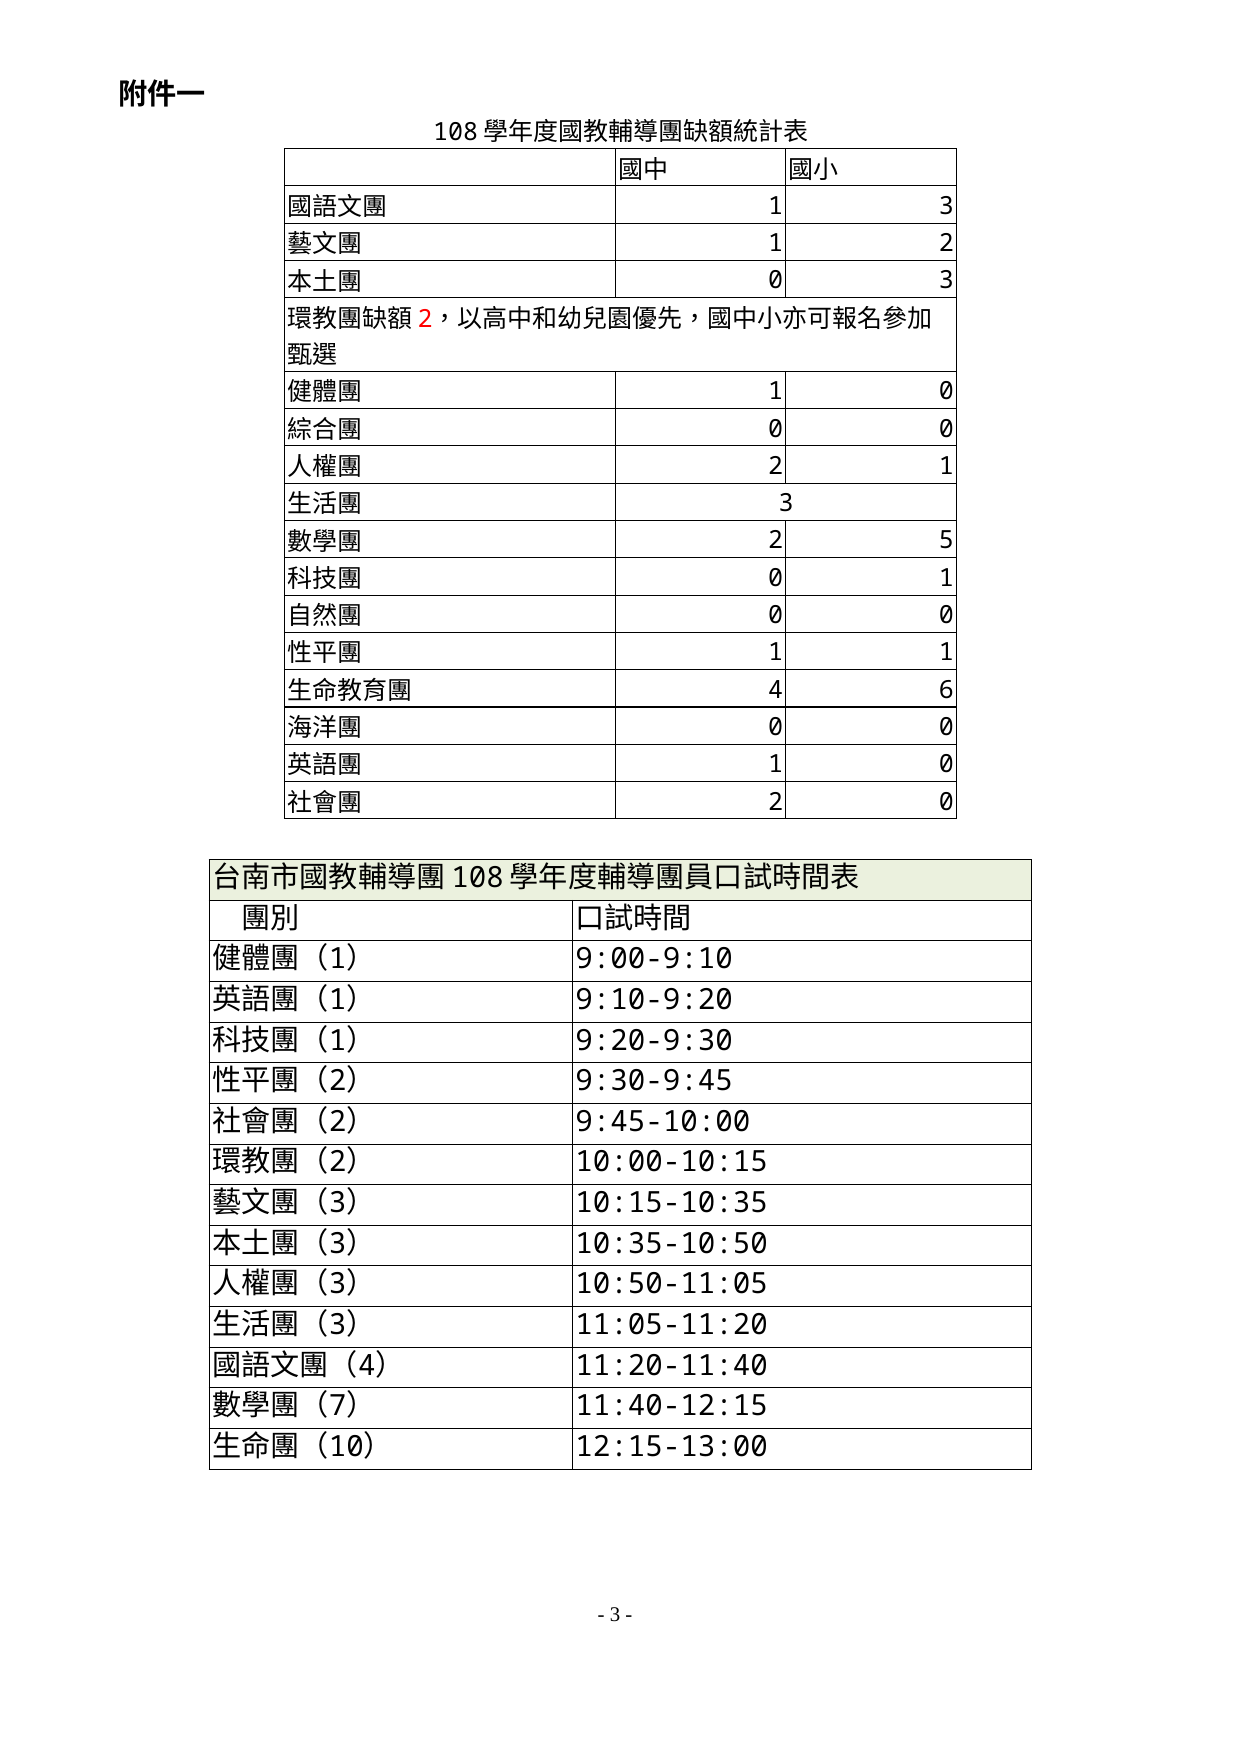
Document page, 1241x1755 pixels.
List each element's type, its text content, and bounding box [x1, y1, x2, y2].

table_cell 社會團（2） [210, 1104, 572, 1143]
table_cell 0 [616, 558, 785, 594]
table_header 108學年度國教輔導團缺額統計表 [284, 112, 956, 148]
table_cell 自然團 [285, 596, 615, 632]
table_cell 1 [786, 446, 956, 483]
table_cell 12:15-13:00 [573, 1429, 1031, 1468]
table_cell 國小 [786, 149, 956, 185]
table_cell 本土團 [285, 261, 615, 297]
table_cell 性平團（2） [210, 1063, 572, 1103]
table_cell 3 [616, 484, 956, 520]
table_cell 國語文團（4） [210, 1348, 572, 1387]
table_cell 性平團 [285, 633, 615, 669]
table_cell 0 [786, 745, 956, 781]
table_cell 3 [786, 261, 956, 297]
table_cell 9:45-10:00 [573, 1104, 1031, 1143]
table_cell 海洋團 [285, 708, 615, 744]
table_cell 1 [616, 186, 785, 223]
table_cell 0 [786, 708, 956, 744]
table_header 台南市國教輔導團108學年度輔導團員口試時間表 [210, 860, 1031, 900]
table_cell 1 [616, 633, 785, 669]
table_cell 11:05-11:20 [573, 1307, 1031, 1347]
table_cell 1 [616, 224, 785, 260]
table_cell 藝文團 [285, 224, 615, 260]
table_cell 生活團 [285, 484, 615, 520]
table_cell 1 [616, 745, 785, 781]
table_cell 國中 [616, 149, 785, 185]
subtitle 附件一 [118, 75, 1134, 112]
table_cell 健體團 [285, 372, 615, 408]
table_cell 9:10-9:20 [573, 982, 1031, 1022]
table_cell 社會團 [285, 782, 615, 818]
table_cell 0 [616, 409, 785, 445]
table_cell 3 [786, 186, 956, 223]
table_cell 10:50-11:05 [573, 1266, 1031, 1306]
table_cell 0 [786, 409, 956, 445]
table_cell 1 [786, 558, 956, 594]
table_cell 10:00-10:15 [573, 1145, 1031, 1184]
table_cell 0 [616, 596, 785, 632]
table_cell 英語團 [285, 745, 615, 781]
table_cell 英語團（1） [210, 982, 572, 1022]
table_cell 11:40-12:15 [573, 1388, 1031, 1428]
table_cell 10:15-10:35 [573, 1185, 1031, 1225]
table_cell 0 [616, 708, 785, 744]
table_cell 人權團 [285, 446, 615, 483]
table_cell 9:30-9:45 [573, 1063, 1031, 1103]
table_cell 0 [786, 372, 956, 408]
table_cell 1 [786, 633, 956, 669]
table_cell 10:35-10:50 [573, 1226, 1031, 1265]
table_cell 0 [616, 261, 785, 297]
table_cell 4 [616, 670, 785, 706]
table_cell 綜合團 [285, 409, 615, 445]
table_cell 科技團 [285, 558, 615, 594]
table_cell 11:20-11:40 [573, 1348, 1031, 1387]
table_cell 2 [616, 782, 785, 818]
table_cell 生活團（3） [210, 1307, 572, 1347]
table_cell 生命團（10） [210, 1429, 572, 1468]
table_cell 本土團（3） [210, 1226, 572, 1265]
table_cell 9:00-9:10 [573, 941, 1031, 981]
table_cell 藝文團（3） [210, 1185, 572, 1225]
table_cell 國語文團 [285, 186, 615, 223]
table_cell 人權團（3） [210, 1266, 572, 1306]
table_cell 口試時間 [573, 901, 1031, 940]
table_cell 生命教育團 [285, 670, 615, 706]
table_cell 環教團（2） [210, 1145, 572, 1184]
table_cell 0 [786, 596, 956, 632]
table_cell 2 [786, 224, 956, 260]
table_cell 2 [616, 446, 785, 483]
table_cell 健體團（1） [210, 941, 572, 981]
table_cell [285, 149, 615, 185]
table_cell 9:20-9:30 [573, 1023, 1031, 1062]
table_cell 2 [616, 521, 785, 557]
table_cell 團別 [210, 901, 572, 940]
table_cell 環教團缺額2，以高中和幼兒園優先，國中小亦可報名參加甄選 [285, 298, 956, 371]
table_cell 數學團 [285, 521, 615, 557]
table_cell 數學團（7） [210, 1388, 572, 1428]
table_cell 0 [786, 782, 956, 818]
table_cell 6 [786, 670, 956, 706]
table_cell 科技團（1） [210, 1023, 572, 1062]
table_cell 1 [616, 372, 785, 408]
table_cell 5 [786, 521, 956, 557]
